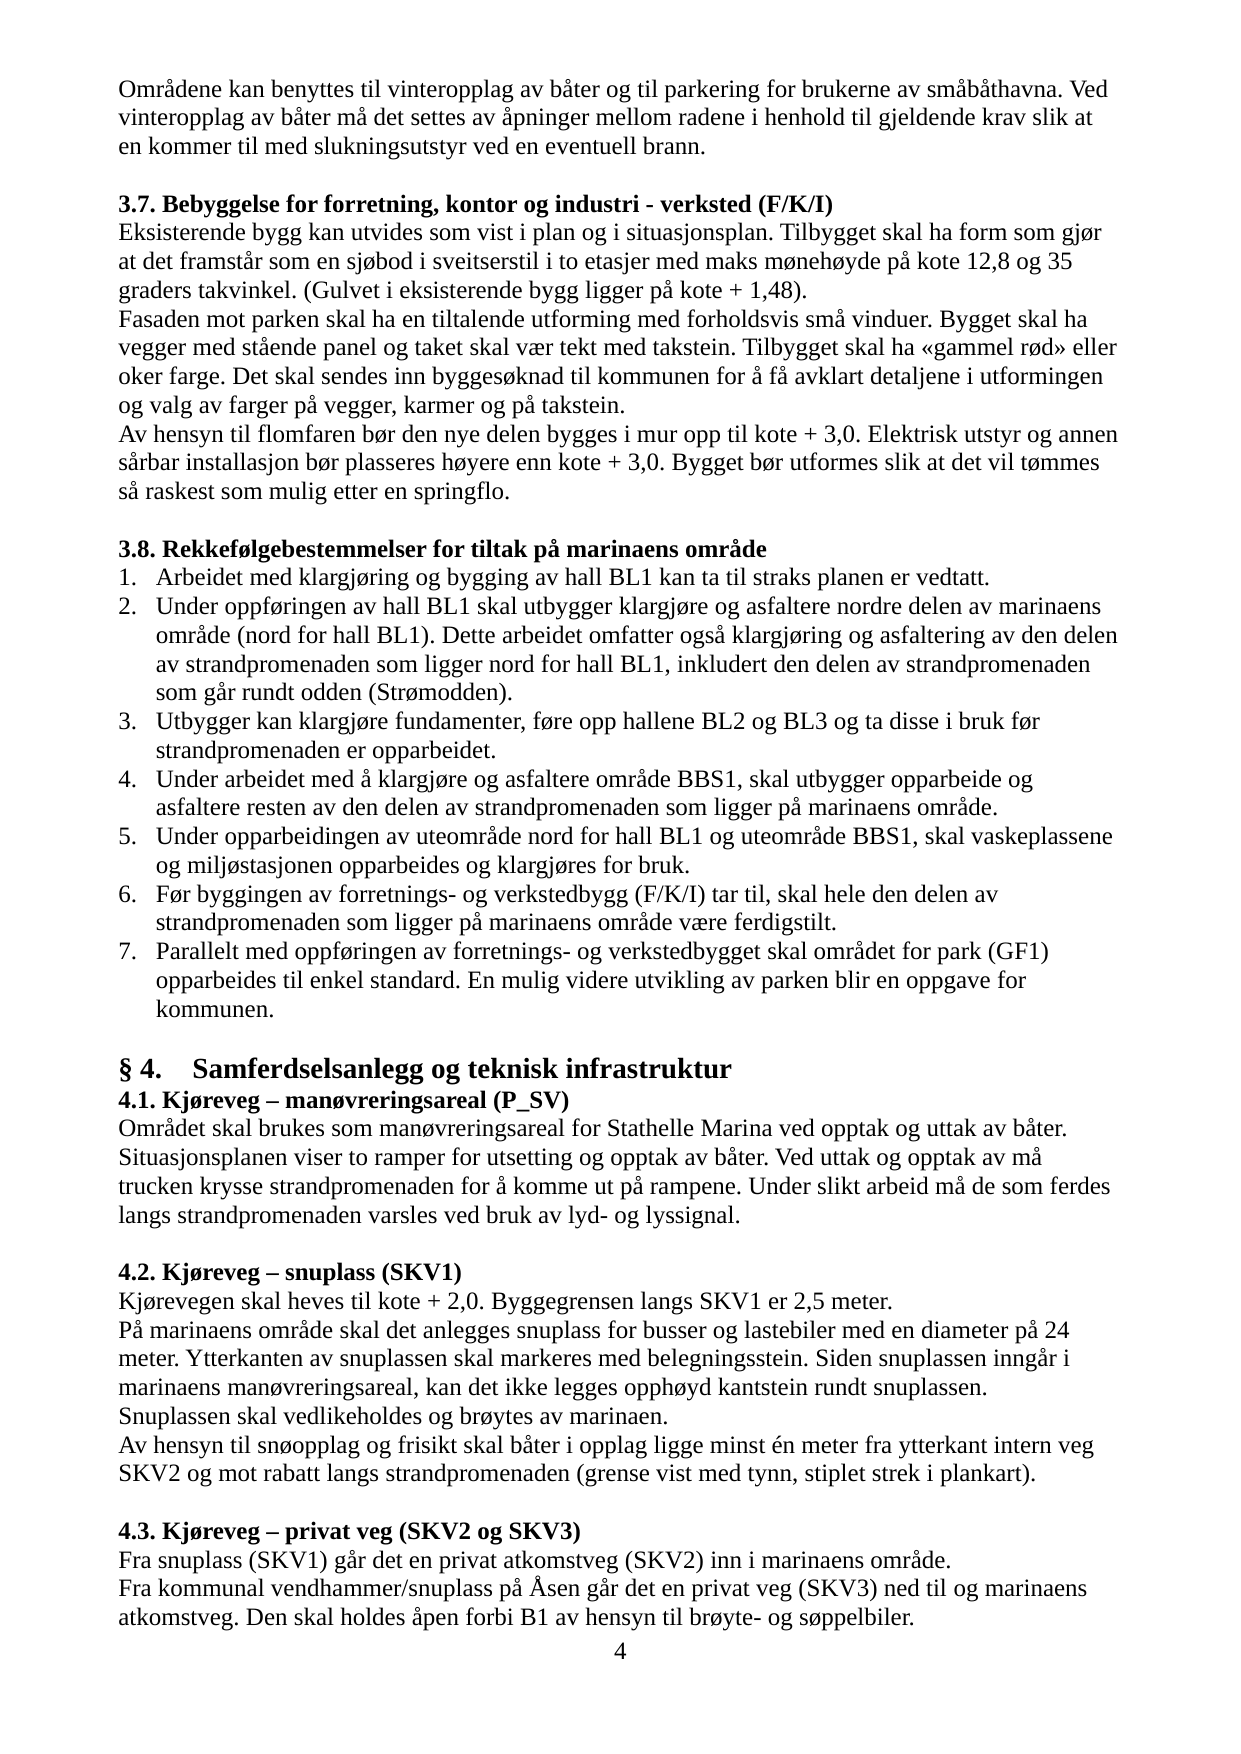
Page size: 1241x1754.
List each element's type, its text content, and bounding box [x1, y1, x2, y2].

text § 4. Samferdselsanlegg og teknisk infrastruktur [118, 1051, 1122, 1085]
text 4.2. Kjøreveg – snuplass (SKV1) [118, 1257, 1122, 1286]
text 3.7. Bebyggelse for forretning, kontor og industri - verksted (F/K/I) [118, 189, 1122, 217]
text 3.8. Rekkefølgebestemmelser for tiltak på marinaens område [118, 534, 1122, 562]
list Under oppføringen av hall BL1 skal utbygger klargjøre og asfaltere nordre delen av marinaens område (nord for hall BL1). Dette arbeidet omfatter også klargjøring og asfaltering av den delen av strandpromenaden som ligger nord for hall BL1, inkludert den delen av strandpromenaden som går rundt odden (Strømodden). [118, 591, 1122, 706]
text Snuplassen skal vedlikeholdes og brøytes av marinaen. [118, 1401, 1122, 1430]
list Parallelt med oppføringen av forretnings- og verkstedbygget skal området for park (GF1) opparbeides til enkel standard. En mulig videre utvikling av parken blir en oppgave for kommunen. [118, 936, 1122, 1022]
list Før byggingen av forretnings- og verkstedbygg (F/K/I) tar til, skal hele den delen av strandpromenaden som ligger på marinaens område være ferdigstilt. [118, 879, 1122, 936]
list Arbeidet med klargjøring og bygging av hall BL1 kan ta til straks planen er vedtatt. [118, 562, 1122, 591]
text Fra snuplass (SKV1) går det en privat atkomstveg (SKV2) inn i marinaens område. [118, 1545, 1122, 1573]
text 4.3. Kjøreveg – privat veg (SKV2 og SKV3) [118, 1516, 1122, 1545]
text Fasaden mot parken skal ha en tiltalende utforming med forholdsvis små vinduer. Bygget skal ha vegger med stående panel og taket skal vær tekt med takstein. Tilbygget skal ha «gammel rød» eller oker farge. Det skal sendes inn byggesøknad til kommunen for å få avklart detaljene i utformingen og valg av farger på vegger, karmer og på takstein. [118, 304, 1122, 419]
text Fra kommunal vendhammer/snuplass på Åsen går det en privat veg (SKV3) ned til og marinaens atkomstveg. Den skal holdes åpen forbi B1 av hensyn til brøyte- og søppelbiler. [118, 1573, 1122, 1631]
text Områdene kan benyttes til vinteropplag av båter og til parkering for brukerne av småbåthavna. Ved vinteropplag av båter må det settes av åpninger mellom radene i henhold til gjeldende krav slik at en kommer til med slukningsutstyr ved en eventuell brann. [118, 74, 1122, 160]
list Under opparbeidingen av uteområde nord for hall BL1 og uteområde BBS1, skal vaskeplassene og miljøstasjonen opparbeides og klargjøres for bruk. [118, 821, 1122, 879]
text Situasjonsplanen viser to ramper for utsetting og opptak av båter. Ved uttak og opptak av må trucken krysse strandpromenaden for å komme ut på rampene. Under slikt arbeid må de som ferdes langs strandpromenaden varsles ved bruk av lyd- og lyssignal. [118, 1142, 1122, 1228]
text Av hensyn til flomfaren bør den nye delen bygges i mur opp til kote + 3,0. Elektrisk utstyr og annen sårbar installasjon bør plasseres høyere enn kote + 3,0. Bygget bør utformes slik at det vil tømmes så raskest som mulig etter en springflo. [118, 419, 1122, 505]
text På marinaens område skal det anlegges snuplass for busser og lastebiler med en diameter på 24 meter. Ytterkanten av snuplassen skal markeres med belegningsstein. Siden snuplassen inngår i marinaens manøvreringsareal, kan det ikke legges opphøyd kantstein rundt snuplassen. [118, 1315, 1122, 1401]
list Utbygger kan klargjøre fundamenter, føre opp hallene BL2 og BL3 og ta disse i bruk før strandpromenaden er opparbeidet. [118, 706, 1122, 764]
list Under arbeidet med å klargjøre og asfaltere område BBS1, skal utbygger opparbeide og asfaltere resten av den delen av strandpromenaden som ligger på marinaens område. [118, 764, 1122, 821]
text Av hensyn til snøopplag og frisikt skal båter i opplag ligge minst én meter fra ytterkant intern veg SKV2 og mot rabatt langs strandpromenaden (grense vist med tynn, stiplet strek i plankart). [118, 1430, 1122, 1487]
text Området skal brukes som manøvreringsareal for Stathelle Marina ved opptak og uttak av båter. [118, 1113, 1122, 1142]
text Kjørevegen skal heves til kote + 2,0. Byggegrensen langs SKV1 er 2,5 meter. [118, 1286, 1122, 1315]
text Eksisterende bygg kan utvides som vist i plan og i situasjonsplan. Tilbygget skal ha form som gjør at det framstår som en sjøbod i sveitserstil i to etasjer med maks mønehøyde på kote 12,8 og 35 graders takvinkel. (Gulvet i eksisterende bygg ligger på kote + 1,48). [118, 217, 1122, 304]
text 4.1. Kjøreveg – manøvreringsareal (P_SV) [118, 1085, 1122, 1113]
